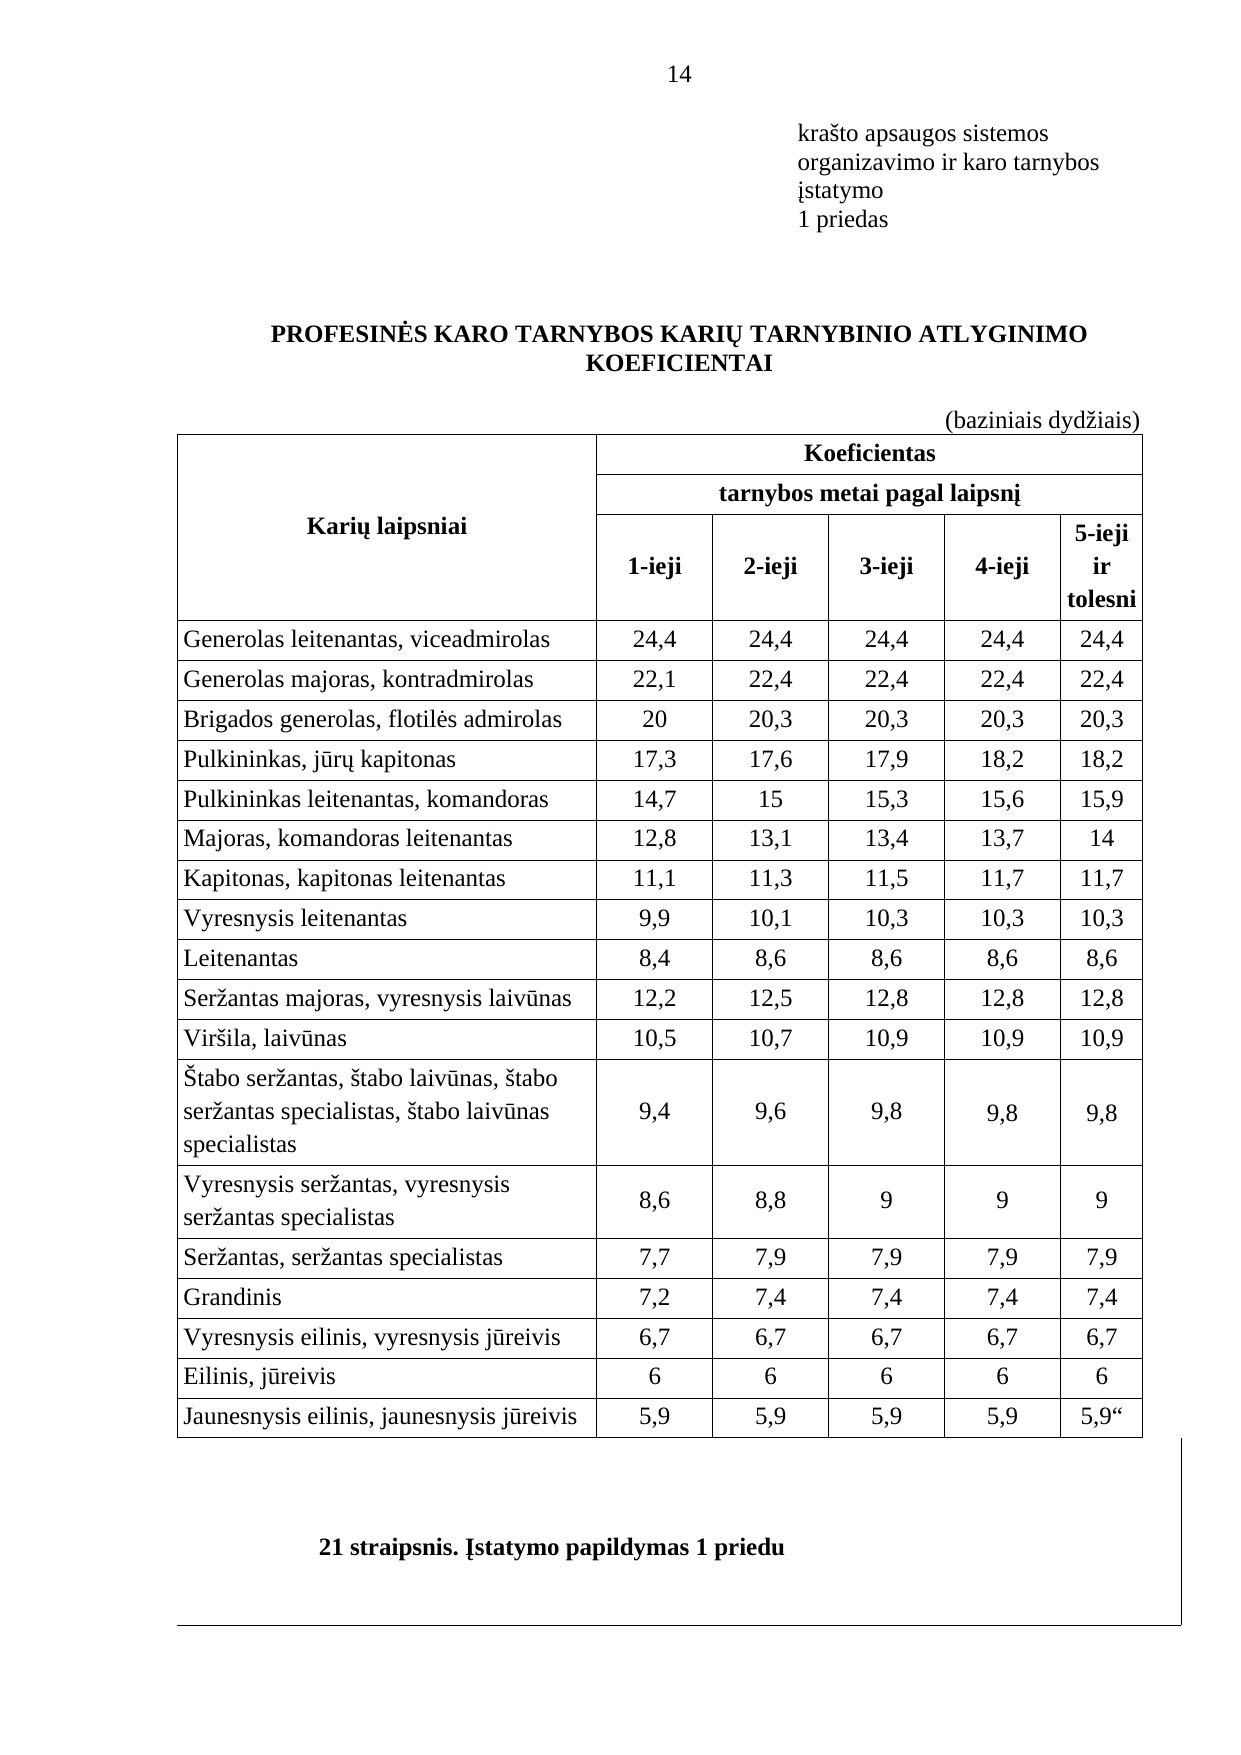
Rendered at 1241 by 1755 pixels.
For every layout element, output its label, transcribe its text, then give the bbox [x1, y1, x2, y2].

text krašto apsaugos sistemos organizavimo ir karo tarnybos įstatymo [797, 118, 1181, 204]
table_cell 6,7 [945, 1319, 1060, 1357]
table_cell 5-ieji ir tolesni [1061, 515, 1142, 620]
table_cell Seržantas, seržantas specialistas [178, 1239, 596, 1278]
table_cell 15,9 [1061, 781, 1142, 819]
table_cell 8,6 [713, 940, 828, 979]
table_cell 20,3 [945, 701, 1060, 740]
table_cell 1-ieji [597, 515, 712, 620]
table_cell 12,2 [597, 980, 712, 1019]
table_cell 10,5 [597, 1020, 712, 1059]
table_cell Kapitonas, kapitonas leitenantas [178, 861, 596, 899]
table_cell 10,9 [945, 1020, 1060, 1059]
table_cell 2-ieji [713, 515, 828, 620]
table_cell Generolas leitenantas, viceadmirolas [178, 621, 596, 660]
table_cell 7,4 [945, 1279, 1060, 1318]
table_cell 13,4 [829, 821, 944, 859]
table_cell 12,5 [713, 980, 828, 1019]
table_cell 8,6 [597, 1166, 712, 1238]
table_cell 6 [829, 1359, 944, 1397]
table_cell 6 [597, 1359, 712, 1397]
table_cell Štabo seržantas, štabo laivūnas, štabo seržantas specialistas, štabo laivūnas specialistas [178, 1060, 596, 1165]
table_cell 6,7 [1061, 1319, 1142, 1357]
table_cell 5,9 [829, 1399, 944, 1437]
table_cell Jaunesnysis eilinis, jaunesnysis jūreivis [178, 1399, 596, 1437]
table_cell 5,9“ [1061, 1399, 1142, 1437]
table_cell 11,1 [597, 861, 712, 899]
table_cell 9,8 [1061, 1060, 1142, 1165]
table_cell 8,6 [829, 940, 944, 979]
table_cell 22,4 [829, 661, 944, 700]
table_cell 13,7 [945, 821, 1060, 859]
text (baziniais dydžiais) [177, 406, 1181, 434]
table_cell tarnybos metai pagal laipsnį [597, 475, 1142, 514]
table_cell 6 [945, 1359, 1060, 1397]
table_cell 4-ieji [945, 515, 1060, 620]
text profesinės karo tarnybos karių TARNYBINIO ATLYGINIMO KOEFICIENTAI [177, 319, 1181, 377]
table_cell 12,8 [829, 980, 944, 1019]
table_cell 10,3 [829, 900, 944, 939]
table_cell 24,4 [1061, 621, 1142, 660]
table_cell 6 [1061, 1359, 1142, 1397]
table_cell Vyresnysis eilinis, vyresnysis jūreivis [178, 1319, 596, 1357]
table_cell 10,3 [1061, 900, 1142, 939]
table_cell 24,4 [829, 621, 944, 660]
table_cell 17,3 [597, 741, 712, 780]
table_cell 7,4 [1061, 1279, 1142, 1318]
table_cell 3-ieji [829, 515, 944, 620]
table_cell 8,8 [713, 1166, 828, 1238]
table_cell 7,9 [1061, 1239, 1142, 1278]
table_cell 15 [713, 781, 828, 819]
table_cell 20 [597, 701, 712, 740]
table_cell 5,9 [713, 1399, 828, 1437]
table_cell 13,1 [713, 821, 828, 859]
table_cell 11,5 [829, 861, 944, 899]
table_cell 9,8 [945, 1060, 1060, 1165]
table_cell 22,4 [945, 661, 1060, 700]
table_cell 22,1 [597, 661, 712, 700]
table_cell 7,2 [597, 1279, 712, 1318]
table_cell 14 [1061, 821, 1142, 859]
table_cell 10,3 [945, 900, 1060, 939]
table_cell Generolas majoras, kontradmirolas [178, 661, 596, 700]
table_cell Seržantas majoras, vyresnysis laivūnas [178, 980, 596, 1019]
table_cell 12,8 [597, 821, 712, 859]
table_cell 9 [945, 1166, 1060, 1238]
table_cell 7,9 [945, 1239, 1060, 1278]
table_cell 7,4 [713, 1279, 828, 1318]
table_cell Eilinis, jūreivis [178, 1359, 596, 1397]
table_cell 10,7 [713, 1020, 828, 1059]
table_cell 11,7 [1061, 861, 1142, 899]
table_cell 9,4 [597, 1060, 712, 1165]
table_cell Majoras, komandoras leitenantas [178, 821, 596, 859]
table_cell 6,7 [597, 1319, 712, 1357]
table_cell Vyresnysis leitenantas [178, 900, 596, 939]
table_cell 6,7 [713, 1319, 828, 1357]
table_cell Pulkininkas, jūrų kapitonas [178, 741, 596, 780]
table_cell 15,3 [829, 781, 944, 819]
table_cell 24,4 [597, 621, 712, 660]
table_cell 10,9 [1061, 1020, 1142, 1059]
table_cell 22,4 [713, 661, 828, 700]
table_cell 20,3 [713, 701, 828, 740]
table_cell 24,4 [713, 621, 828, 660]
table_cell 12,8 [1061, 980, 1142, 1019]
table_cell 7,4 [829, 1279, 944, 1318]
table_cell 8,4 [597, 940, 712, 979]
table_cell 12,8 [945, 980, 1060, 1019]
table_cell 14,7 [597, 781, 712, 819]
table_cell 9 [1061, 1166, 1142, 1238]
text 1 priedas [797, 204, 1181, 233]
table_cell 6,7 [829, 1319, 944, 1357]
table_cell 8,6 [1061, 940, 1142, 979]
table_cell 9,6 [713, 1060, 828, 1165]
table_cell 22,4 [1061, 661, 1142, 700]
table_cell Grandinis [178, 1279, 596, 1318]
table_cell 20,3 [1061, 701, 1142, 740]
table_cell 11,7 [945, 861, 1060, 899]
table_cell 6 [713, 1359, 828, 1397]
table_cell 11,3 [713, 861, 828, 899]
table_cell 8,6 [945, 940, 1060, 979]
table_cell 17,6 [713, 741, 828, 780]
table_cell 10,1 [713, 900, 828, 939]
table_cell 18,2 [1061, 741, 1142, 780]
table_cell Brigados generolas, flotilės admirolas [178, 701, 596, 740]
table_cell 7,7 [597, 1239, 712, 1278]
table_cell 5,9 [945, 1399, 1060, 1437]
table_header Karių laipsniai [178, 435, 596, 620]
table_cell 24,4 [945, 621, 1060, 660]
table_cell Pulkininkas leitenantas, komandoras [178, 781, 596, 819]
table_cell 7,9 [829, 1239, 944, 1278]
table_cell Leitenantas [178, 940, 596, 979]
table_cell 9,9 [597, 900, 712, 939]
table_cell 9 [829, 1166, 944, 1238]
text 21 straipsnis. Įstatymo papildymas 1 priedu [177, 1532, 1181, 1625]
table_cell Vyresnysis seržantas, vyresnysis seržantas specialistas [178, 1166, 596, 1238]
table_cell 5,9 [597, 1399, 712, 1437]
table_header Koeficientas [597, 435, 1142, 474]
table_cell 18,2 [945, 741, 1060, 780]
table_cell Viršila, laivūnas [178, 1020, 596, 1059]
table_cell 9,8 [829, 1060, 944, 1165]
table_cell 20,3 [829, 701, 944, 740]
table_cell 17,9 [829, 741, 944, 780]
table_cell 10,9 [829, 1020, 944, 1059]
table_cell 15,6 [945, 781, 1060, 819]
table_cell 7,9 [713, 1239, 828, 1278]
